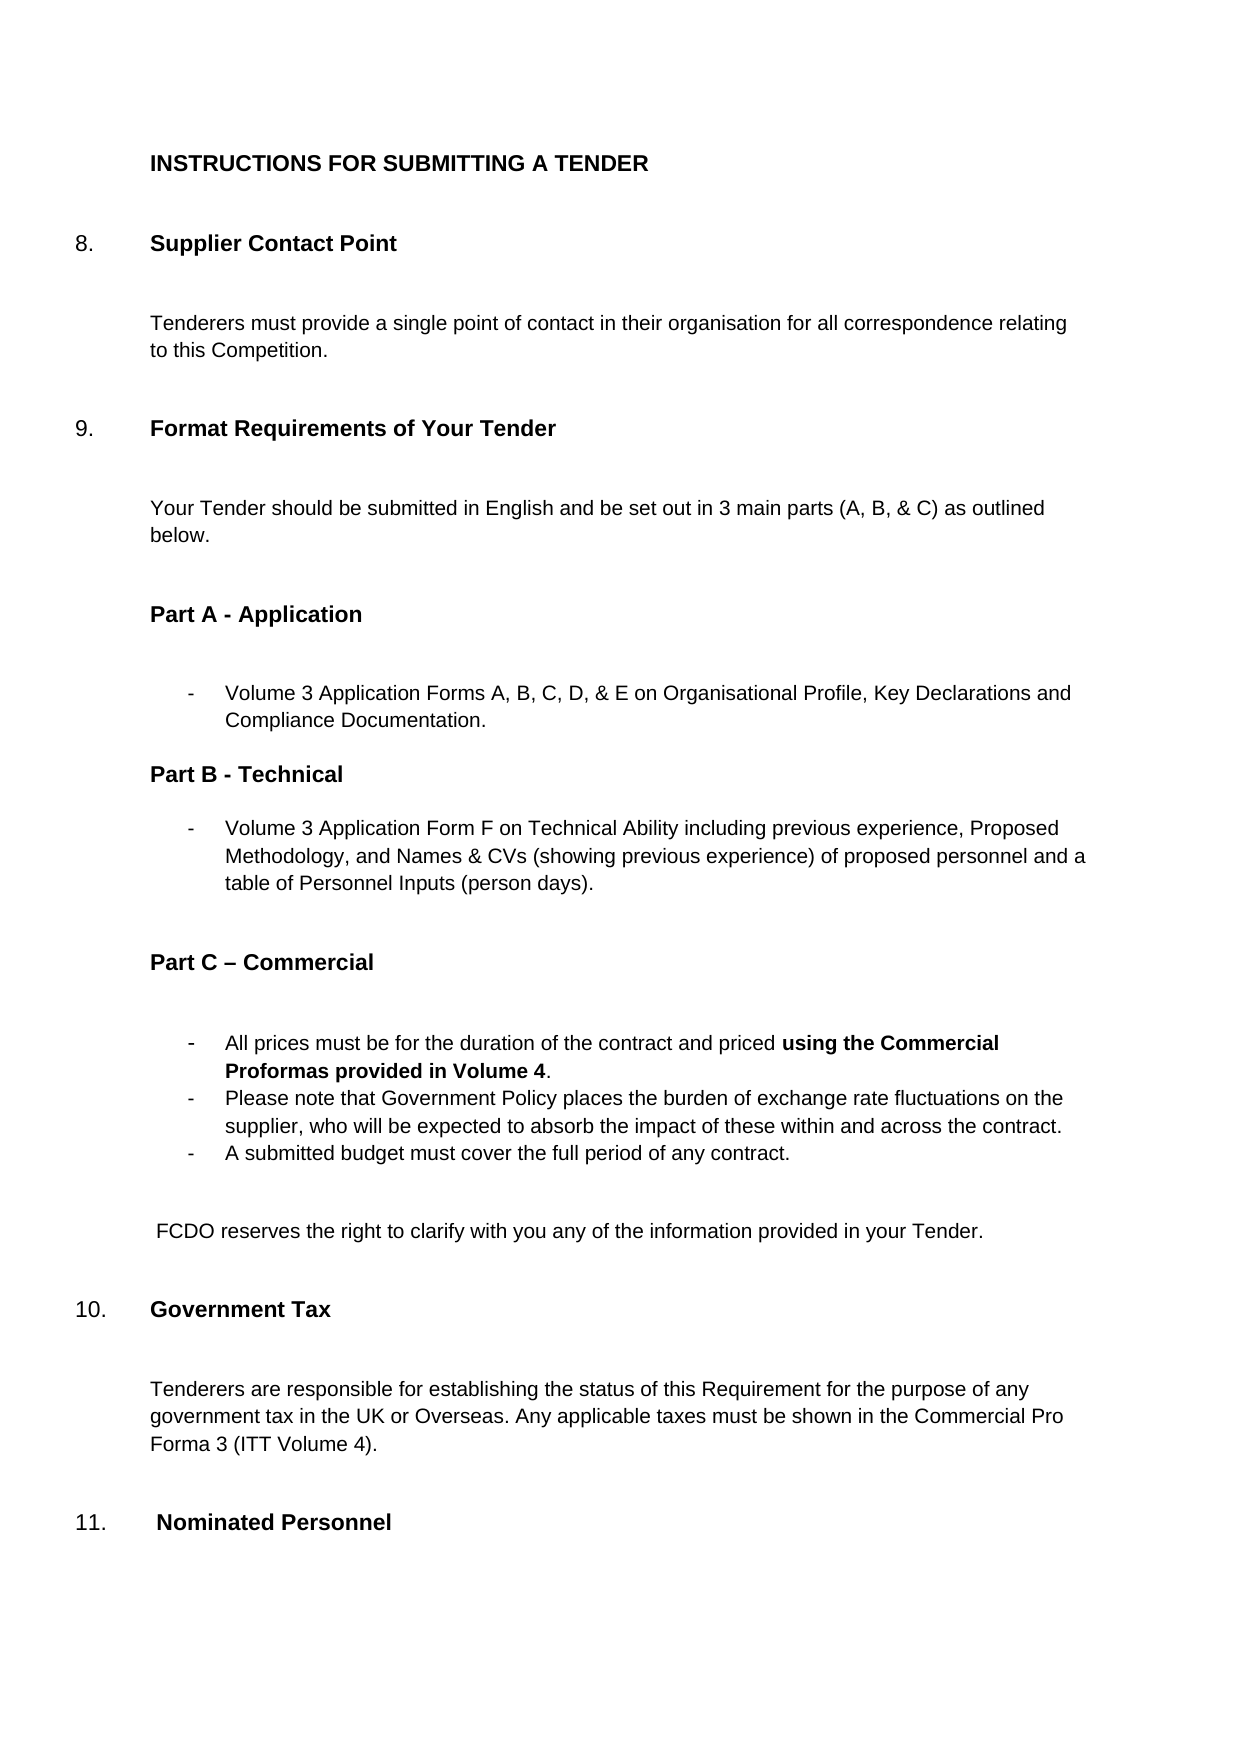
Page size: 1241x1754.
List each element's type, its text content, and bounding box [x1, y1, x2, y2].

list A submitted budget must cover the full period of any contract. [187, 1141, 1091, 1165]
text FCDO reserves the right to clarify with you any of the information provided in your Tender. [150, 1219, 1091, 1243]
list Government Tax [75, 1296, 1091, 1322]
text INSTRUCTIONS FOR SUBMITTING A TENDER [150, 150, 1091, 176]
list Volume 3 Application Form F on Technical Ability including previous experience, Proposed Methodology, and Names & CVs (showing previous experience) of proposed personnel and a table of Personnel Inputs (person days). [187, 816, 1091, 895]
list Volume 3 Application Forms A, B, C, D, & E on Organisational Profile, Key Declarations and Compliance Documentation. [187, 681, 1091, 732]
list Supplier Contact Point [75, 230, 1091, 257]
text Part A - Application [150, 601, 1091, 627]
text Tenderers are responsible for establishing the status of this Requirement for the purpose of any government tax in the UK or Overseas. Any applicable taxes must be shown in the Commercial Pro Forma 3 (ITT Volume 4). [150, 1376, 1091, 1455]
list Nominated Personnel [75, 1509, 1091, 1535]
text Tenderers must provide a single point of contact in their organisation for all correspondence relating to this Competition. [150, 310, 1091, 362]
text Part B - Technical [150, 761, 1091, 787]
text Your Tender should be submitted in English and be set out in 3 main parts (A, B, & C) as outlined below. [150, 496, 1091, 547]
list Format Requirements of Your Tender [75, 415, 1091, 442]
text Part C – Commercial [150, 948, 1091, 975]
list All prices must be for the duration of the contract and priced using the Commercial Proformas provided in Volume 4. [187, 1029, 1091, 1083]
list Please note that Government Policy places the burden of exchange rate fluctuations on the supplier, who will be expected to absorb the impact of these within and across the contract. [187, 1086, 1091, 1138]
